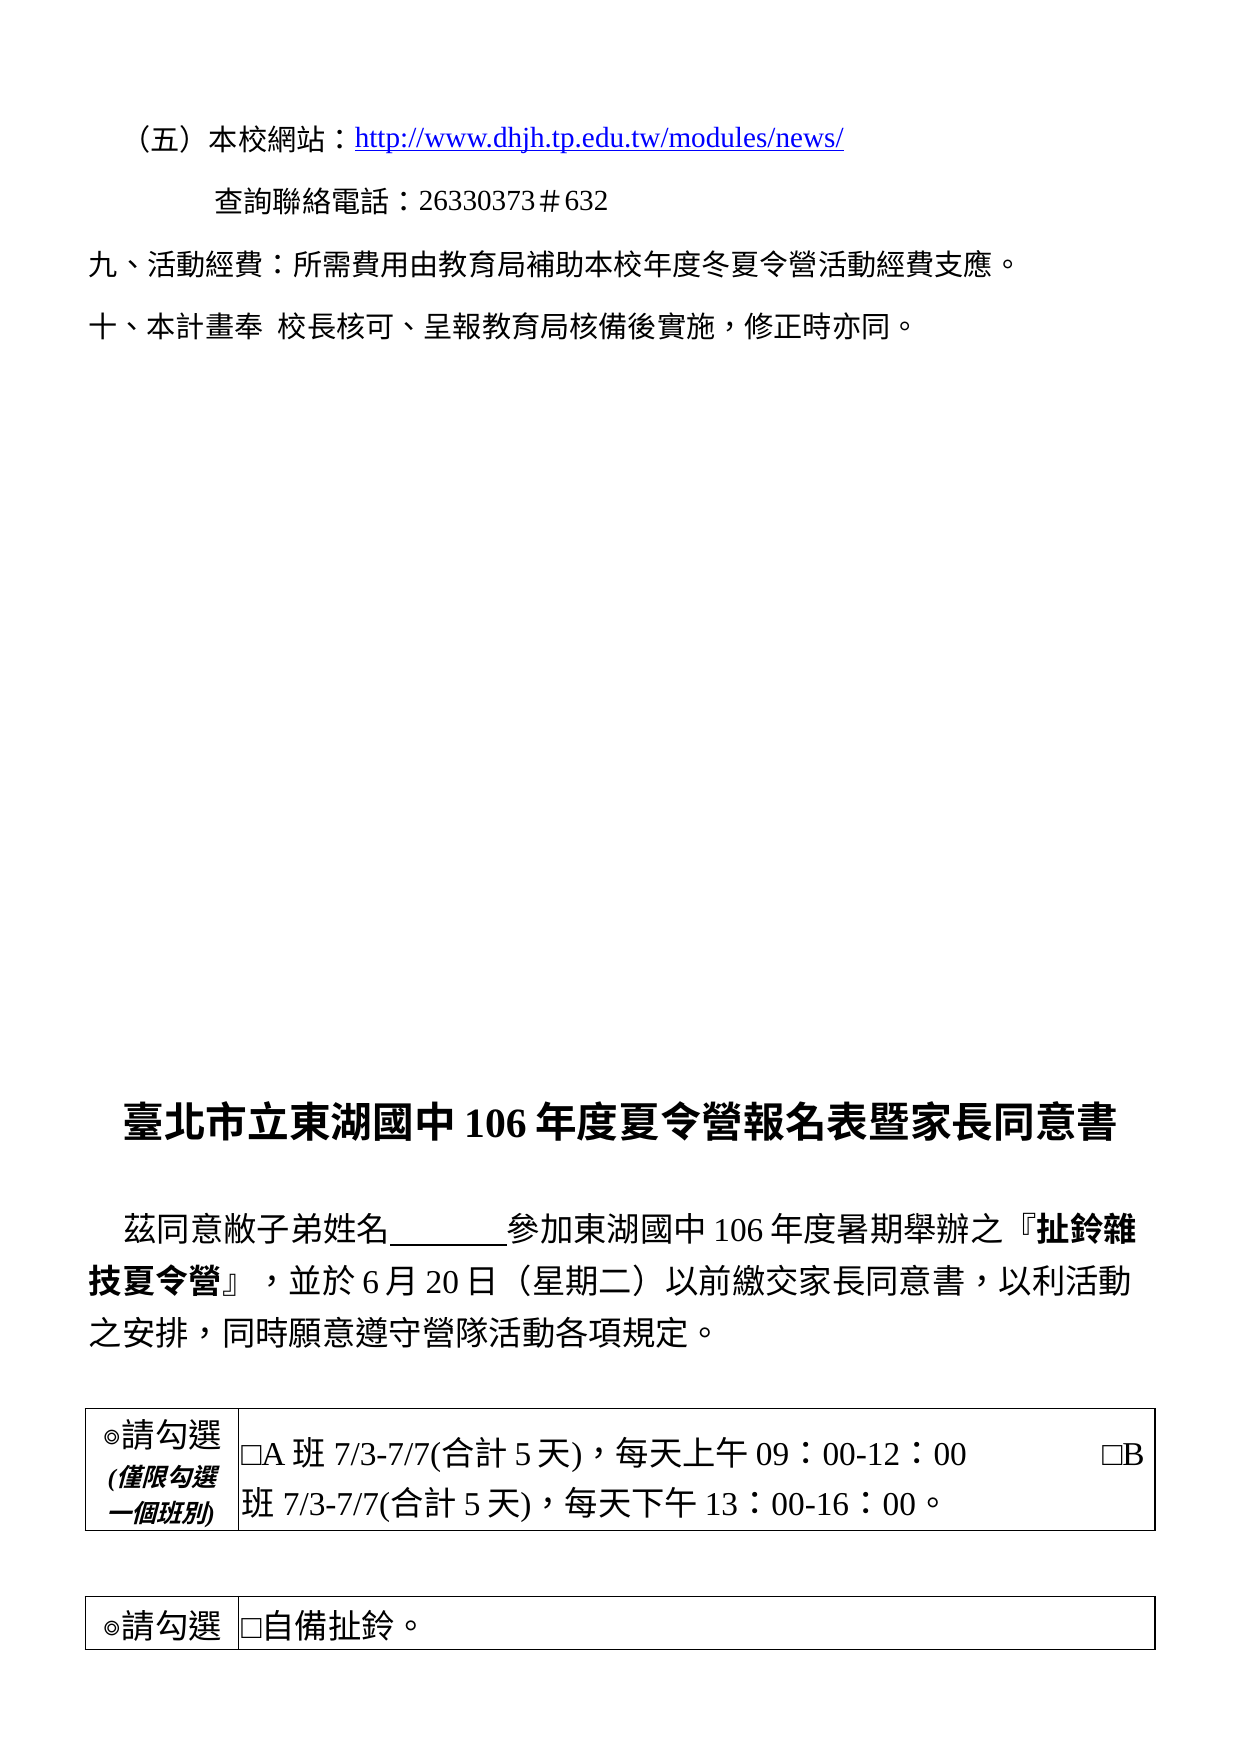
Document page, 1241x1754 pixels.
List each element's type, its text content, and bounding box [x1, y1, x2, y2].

table_header □A班 7/3-7/7(合計5天)，每天上午09：00-12：00 □B班 7/3-7/7(合計5天)，每天下午13：00-16：00。 [239, 1409, 1154, 1530]
text 臺北市立東湖國中106年度夏令營報名表暨家長同意書 [89, 1096, 1152, 1148]
text 十、本計畫奉 校長核可、呈報教育局核備後實施，修正時亦同。 [88, 283, 1152, 346]
text 查詢聯絡電話：26330373＃632 [89, 158, 1152, 221]
text （五）本校網站：http://www.dhjh.tp.edu.tw/modules/news/ [121, 96, 1152, 158]
table_header ◎請勾選 [86, 1597, 238, 1649]
text 九、活動經費：所需費用由教育局補助本校年度冬夏令營活動經費支應。 [89, 221, 1152, 283]
table_header □自備扯鈴。 [239, 1597, 1154, 1649]
text 茲同意敝子弟姓名 參加東湖國中106年度暑期舉辦之『扯鈴雜技夏令營』，並於6月20日（星期二）以前繳交家長同意書，以利活動之安排，同時願意遵守營隊活動各項規定。 [89, 1200, 1152, 1356]
table_header ◎請勾選(僅限勾選 一個班別) [86, 1409, 238, 1530]
